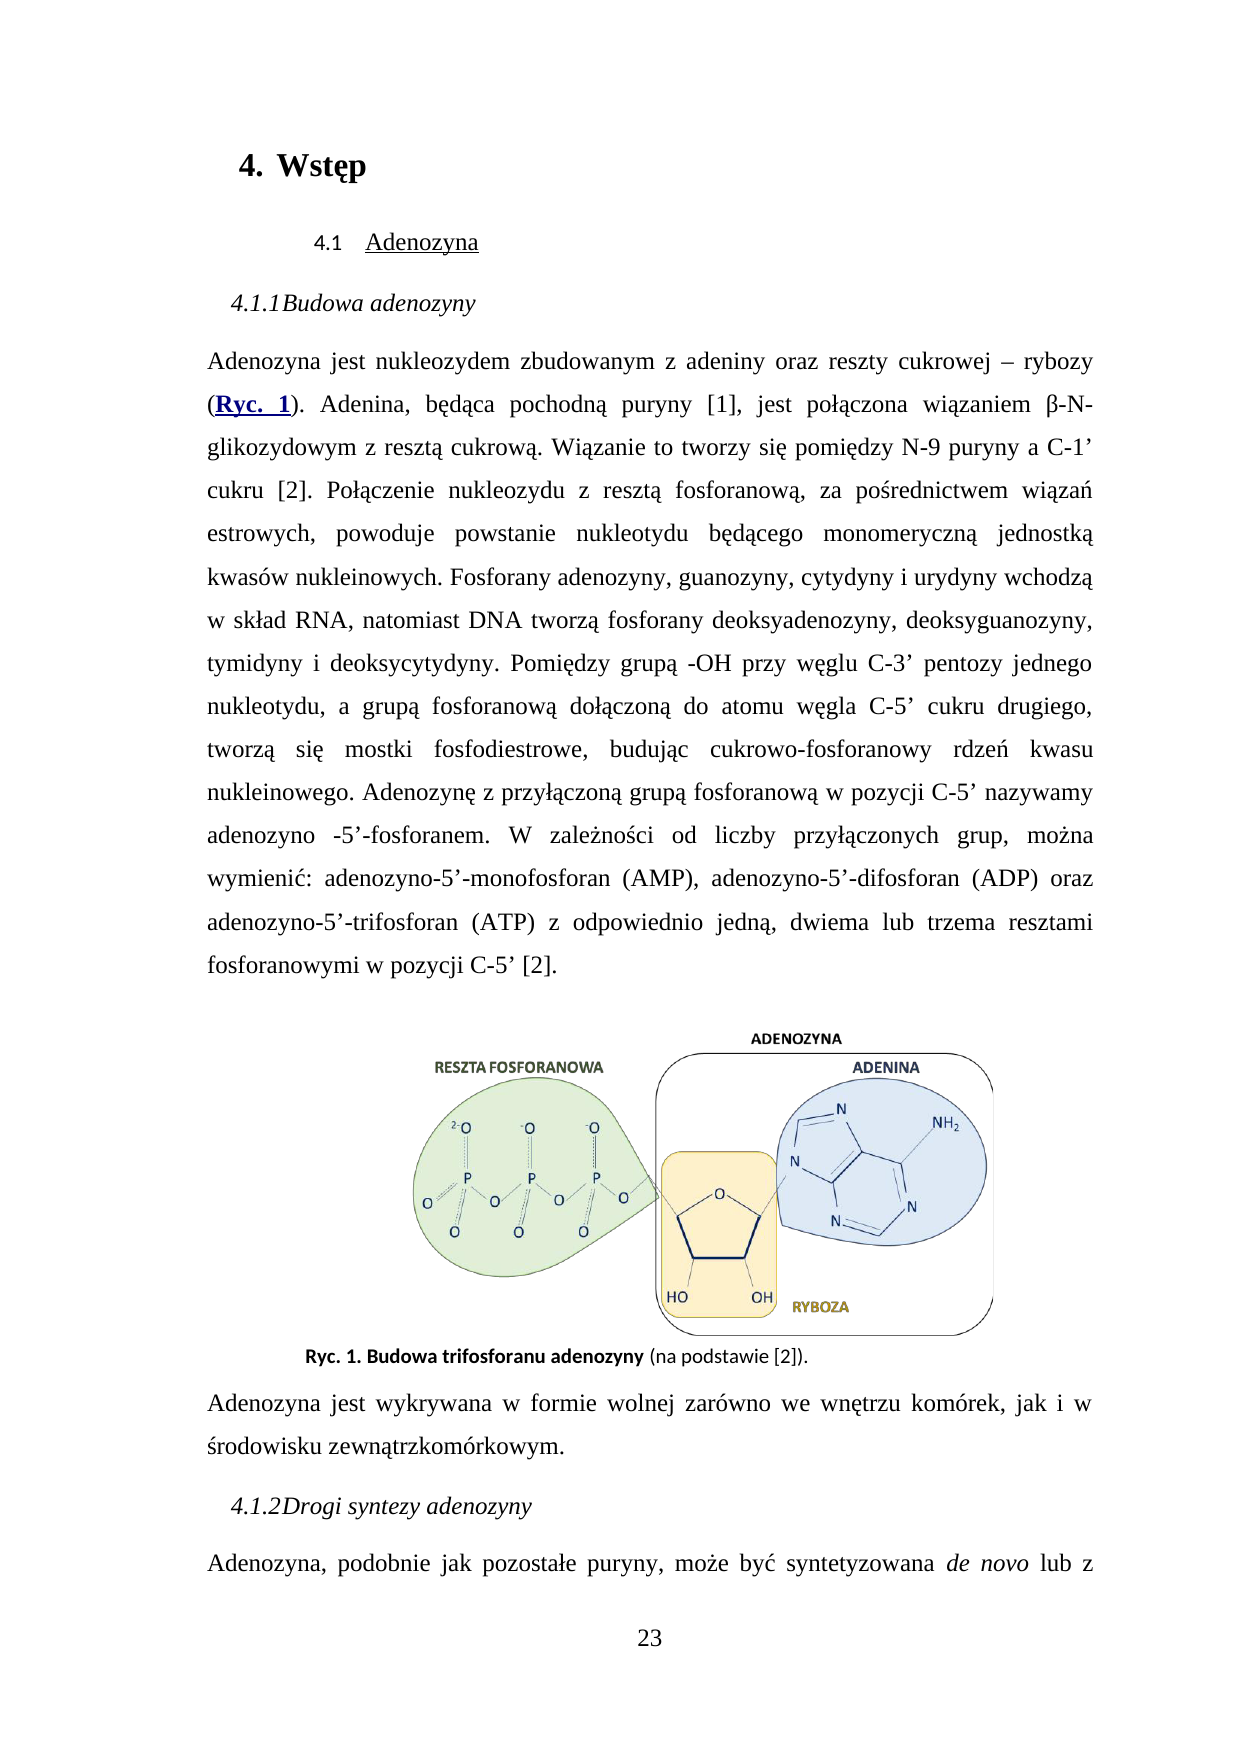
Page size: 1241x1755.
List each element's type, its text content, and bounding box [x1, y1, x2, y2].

list Adenozyna [313, 227, 1105, 256]
text Adenozyna, podobnie jak pozostałe puryny, może być syntetyzowana de novo lub z [207, 1548, 1093, 1577]
text Adenozyna jest wykrywana w formie wolnej zarówno we wnętrzu komórek, jak i w środowisku zewnątrzkomórkowym. [207, 1388, 1093, 1459]
subtitle Wstęp [238, 146, 1105, 184]
list Drogi syntezy adenozyny [231, 1491, 1105, 1520]
text Adenozyna jest nukleozydem zbudowanym z adeniny oraz reszty cukrowej – rybozy (Ryc. 1). Adenina, będąca pochodną puryny [1], jest połączona wiązaniem β-N- glikozydowym z resztą cukrową. Wiązanie to tworzy się pomiędzy N-9 puryny a C-1’ cukru [2]. Połączenie nukleozydu z resztą fosforanową, za pośrednictwem wiązań estrowych, powoduje powstanie nukleotydu będącego monomeryczną jednostką kwasów nukleinowych. Fosforany adenozyny, guanozyny, cytydyny i urydyny wchodzą w skład RNA, natomiast DNA tworzą fosforany deoksyadenozyny, deoksyguanozyny, tymidyny i deoksycytydyny. Pomiędzy grupą -OH przy węglu C-3’ pentozy jednego nukleotydu, a grupą fosforanową dołączoną do atomu węgla C-5’ cukru drugiego, tworzą się mostki fosfodiestrowe, budując cukrowo-fosforanowy rdzeń kwasu nukleinowego. Adenozynę z przyłączoną grupą fosforanową w pozycji C-5’ nazywamy adenozyno -5’-fosforanem. W zależności od liczby przyłączonych grup, można wymienić: adenozyno-5’-monofosforan (AMP), adenozyno-5’-difosforan (ADP) oraz adenozyno-5’-trifosforan (ATP) z odpowiednio jedną, dwiema lub trzema resztami fosforanowymi w pozycji C-5’ [2]. [207, 346, 1093, 978]
list Budowa adenozyny [231, 288, 1105, 317]
